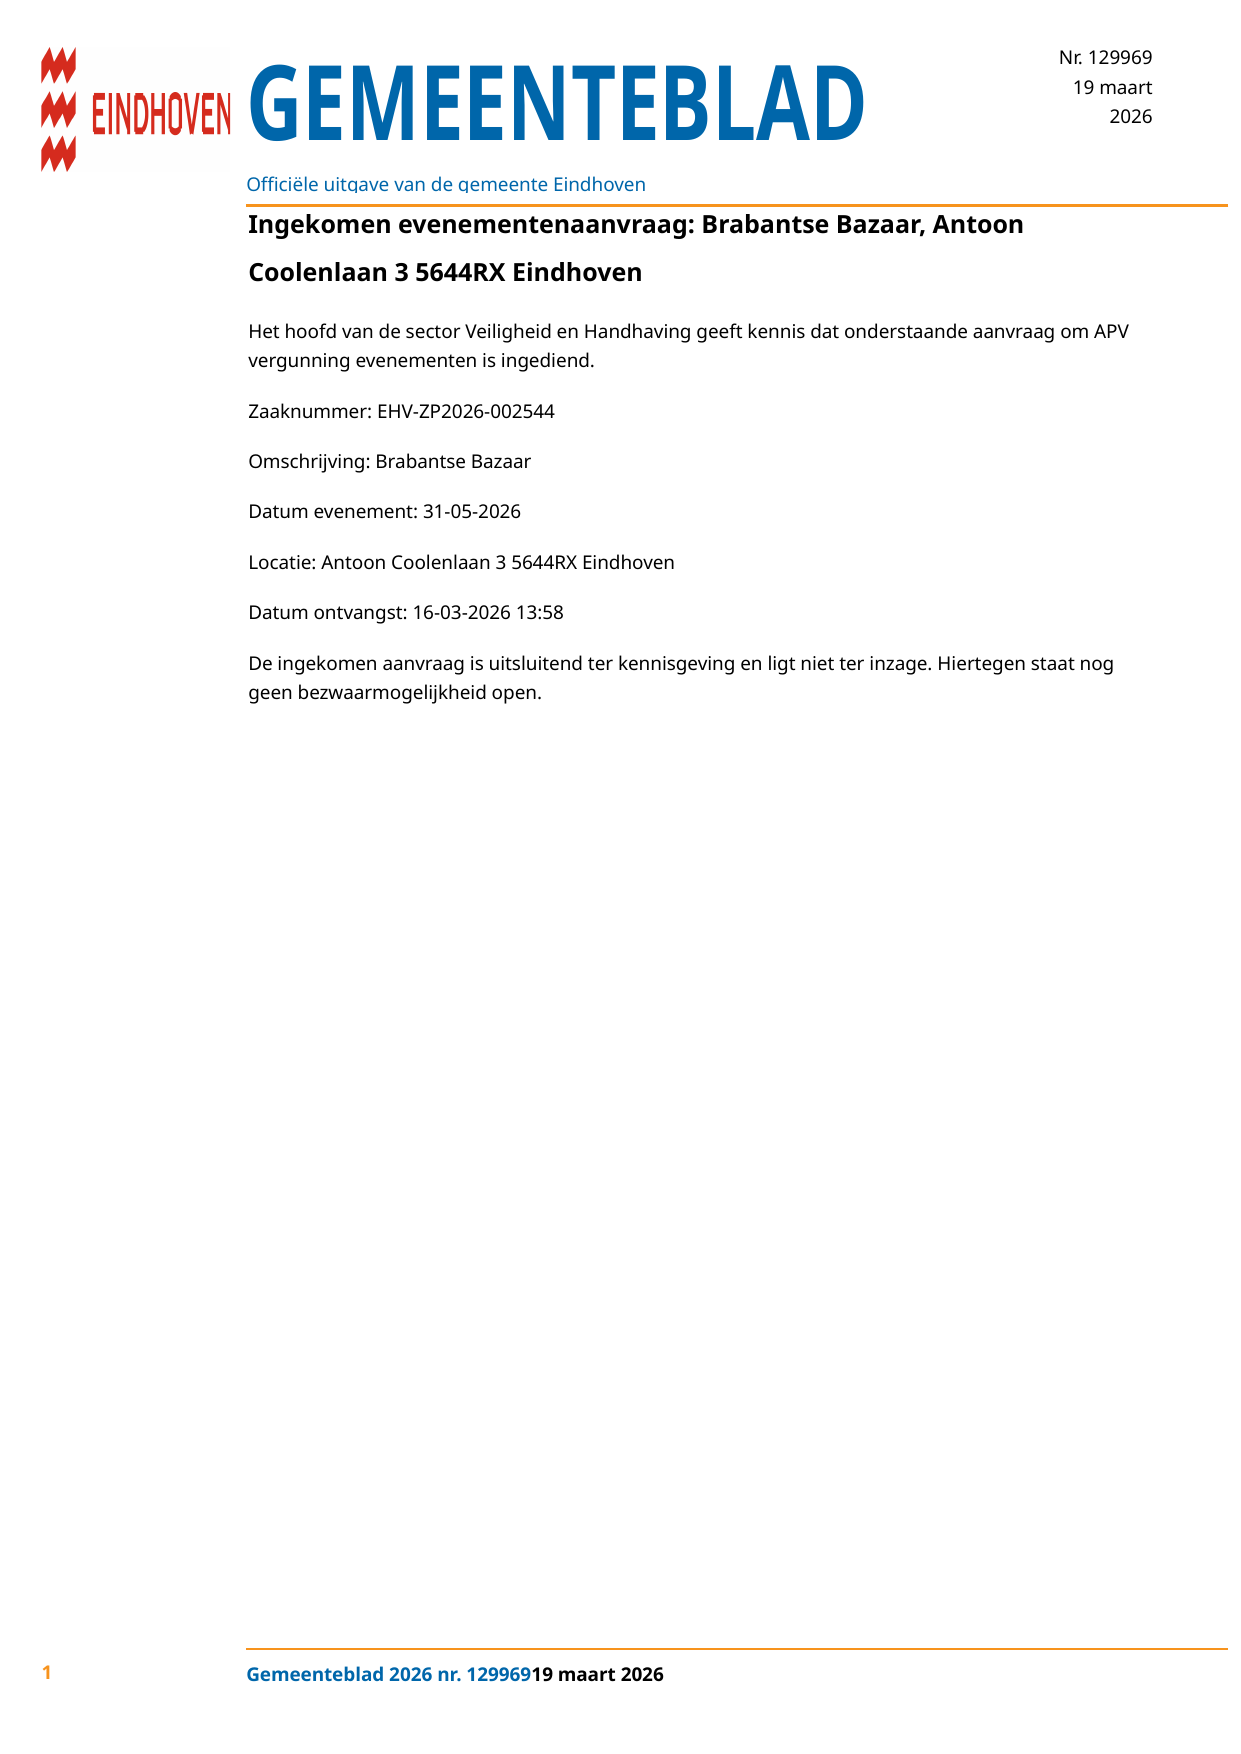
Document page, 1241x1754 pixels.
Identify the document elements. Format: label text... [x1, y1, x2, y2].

text De ingekomen aanvraag is uitsluitend ter kennisgeving en ligt niet ter inzage. Hiertegen staat nog geen bezwaarmogelijkheid open. [248, 650, 1152, 705]
text Datum evenement: 31-05-2026 [248, 499, 1152, 524]
picture [41, 47, 231, 172]
text Locatie: Antoon Coolenlaan 3 5644RX Eindhoven [248, 549, 1152, 575]
text Ingekomen evenementenaanvraag: Brabantse Bazaar, Antoon Coolenlaan 3 5644RX Eindhoven [248, 207, 1152, 288]
text Datum ontvangst: 16-03-2026 13:58 [248, 599, 1152, 625]
text Het hoofd van de sector Veiligheid en Handhaving geeft kennis dat onderstaande aanvraag om APV vergunning evenementen is ingediend. [248, 318, 1152, 373]
text Zaaknummer: EHV-ZP2026-002544 [248, 398, 1152, 424]
text Omschrijving: Brabantse Bazaar [248, 448, 1152, 474]
